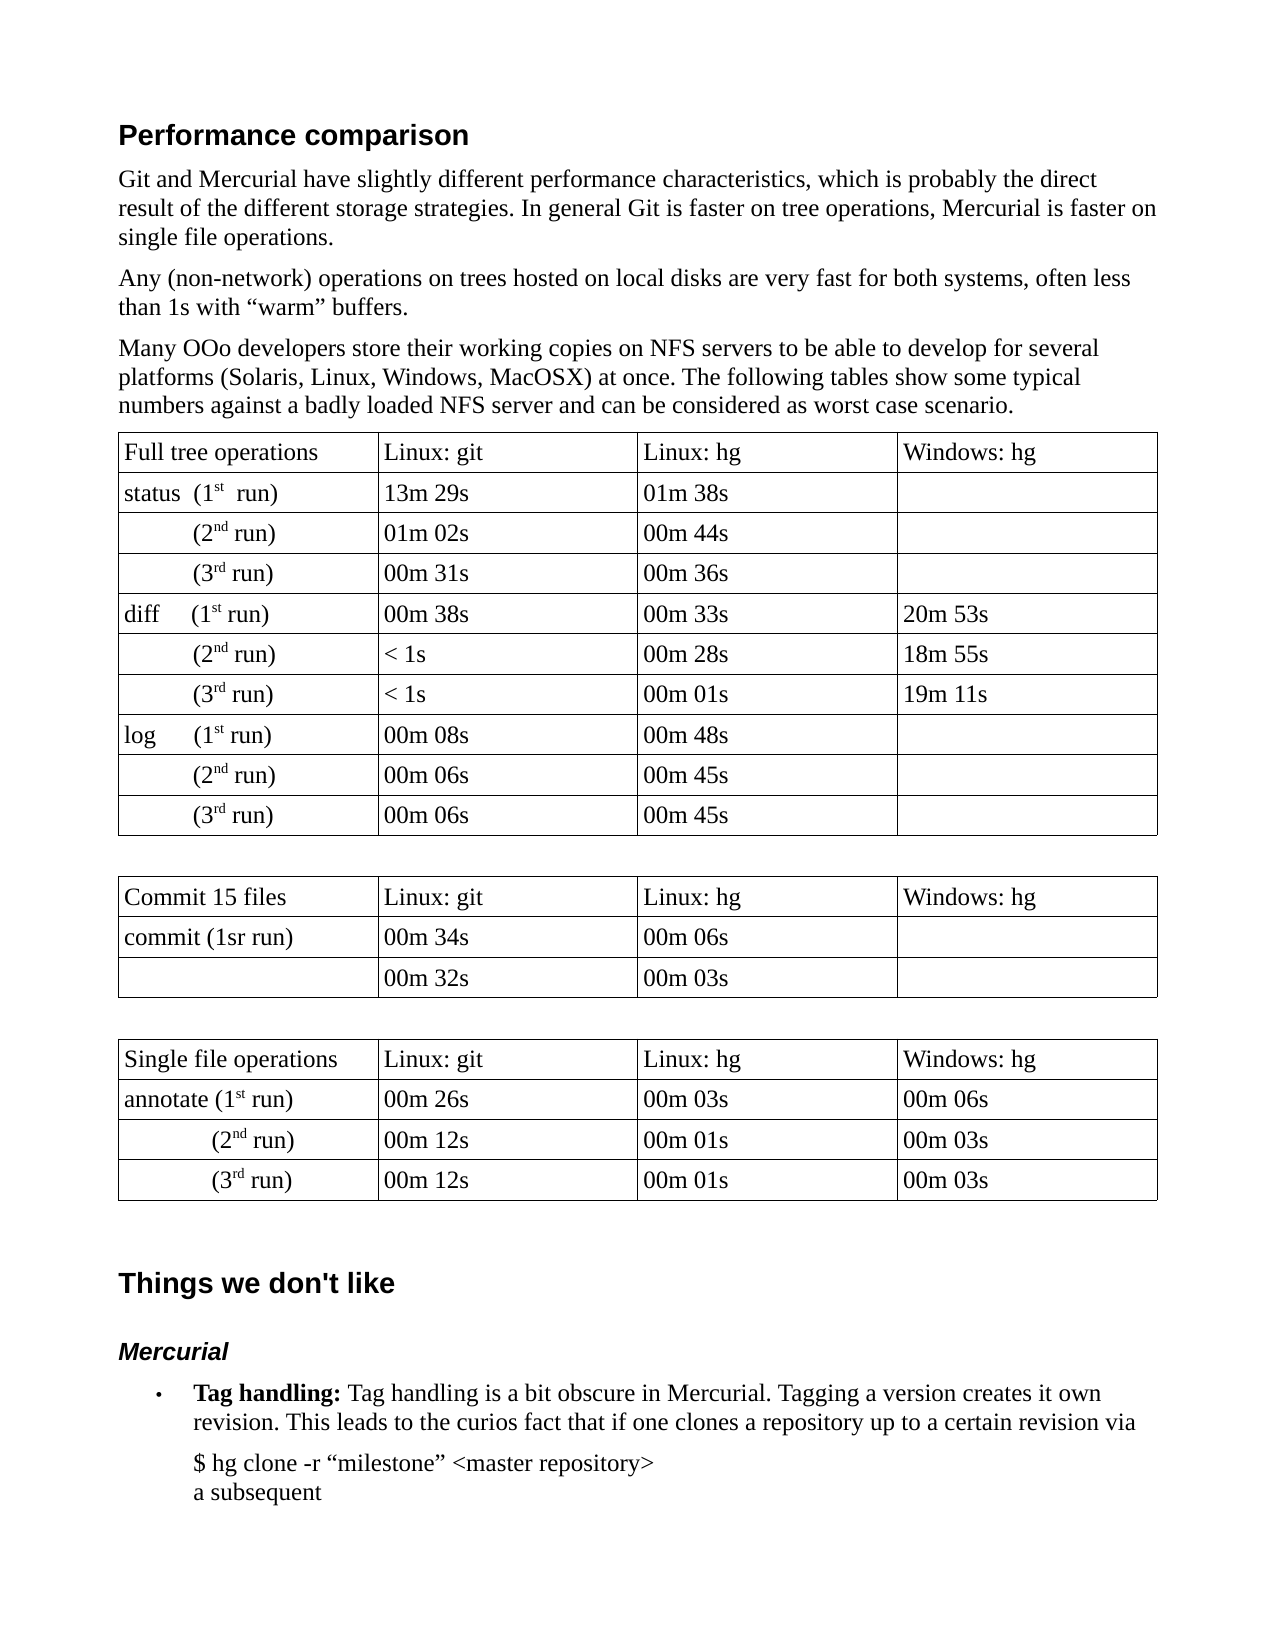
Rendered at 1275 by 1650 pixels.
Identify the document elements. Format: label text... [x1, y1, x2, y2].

table_cell 00m 45s [638, 755, 897, 794]
table_cell [898, 917, 1157, 957]
table_header Commit 15 files [119, 877, 378, 916]
table_cell 01m 38s [638, 473, 897, 512]
text Any (non-network) operations on trees hosted on local disks are very fast for both systems, often less than 1s with “warm” buffers. [118, 263, 1157, 320]
table_header Linux: hg [638, 877, 897, 916]
table_cell 01m 02s [379, 513, 637, 553]
text Git and Mercurial have slightly different performance characteristics, which is probably the direct result of the different storage strategies. In general Git is faster on tree operations, Mercurial is faster on single file operations. [118, 164, 1157, 250]
table_cell (2nd run) [119, 755, 378, 794]
table_cell 00m 01s [638, 1160, 897, 1200]
table_cell annotate (1st run) [119, 1080, 378, 1119]
table_header Linux: git [379, 877, 637, 916]
table_cell 00m 03s [898, 1160, 1157, 1200]
table_cell 00m 06s [638, 917, 897, 957]
table_cell [898, 473, 1157, 512]
table_cell (2nd run) [119, 634, 378, 673]
table_cell 00m 08s [379, 715, 637, 754]
table_cell 00m 12s [379, 1120, 637, 1159]
table_cell (2nd run) [119, 1120, 378, 1159]
table_cell 13m 29s [379, 473, 637, 512]
table_cell 00m 26s [379, 1080, 637, 1119]
table_cell [898, 513, 1157, 553]
table_cell 20m 53s [898, 594, 1157, 633]
table_cell < 1s [379, 675, 637, 714]
table_cell 18m 55s [898, 634, 1157, 673]
table_cell log (1st run) [119, 715, 378, 754]
table_cell (3rd run) [119, 675, 378, 714]
list Tag handling: Tag handling is a bit obscure in Mercurial. Tagging a version creates it own revision. This leads to the curios fact that if one clones a repository up to a certain revision via [156, 1378, 1157, 1436]
table_cell (3rd run) [119, 554, 378, 593]
table_cell 00m 28s [638, 634, 897, 673]
table_cell 19m 11s [898, 675, 1157, 714]
table_header Windows: hg [898, 877, 1157, 916]
table_cell 00m 33s [638, 594, 897, 633]
table_header Linux: git [379, 1040, 637, 1079]
table_cell 00m 36s [638, 554, 897, 593]
table_cell status (1st run) [119, 473, 378, 512]
text Many OOo developers store their working copies on NFS servers to be able to develop for several platforms (Solaris, Linux, Windows, MacOSX) at once. The following tables show some typical numbers against a badly loaded NFS server and can be considered as worst case scenario. [118, 333, 1157, 419]
table_cell (2nd run) [119, 513, 378, 553]
table_cell (3rd run) [119, 796, 378, 835]
table_cell 00m 03s [638, 958, 897, 997]
table_cell 00m 03s [898, 1120, 1157, 1159]
table_header Full tree operations [119, 433, 378, 472]
table_cell 00m 32s [379, 958, 637, 997]
table_cell 00m 06s [379, 796, 637, 835]
subtitle Performance comparison [118, 118, 1157, 152]
table_cell 00m 01s [638, 675, 897, 714]
table_cell 00m 48s [638, 715, 897, 754]
table_cell 00m 06s [898, 1080, 1157, 1119]
table_cell [898, 796, 1157, 835]
table_cell commit (1sr run) [119, 917, 378, 957]
table_cell 00m 44s [638, 513, 897, 553]
table_cell 00m 01s [638, 1120, 897, 1159]
table_cell < 1s [379, 634, 637, 673]
table_cell 00m 45s [638, 796, 897, 835]
table_cell diff (1st run) [119, 594, 378, 633]
table_header Windows: hg [898, 433, 1157, 472]
table_cell 00m 31s [379, 554, 637, 593]
table_cell [898, 715, 1157, 754]
subtitle Things we don't like [118, 1266, 1157, 1299]
table_header Linux: git [379, 433, 637, 472]
table_cell 00m 03s [638, 1080, 897, 1119]
list $ hg clone -r “milestone” <master repository> a subsequent [156, 1448, 1157, 1506]
table_header Linux: hg [638, 433, 897, 472]
table_cell [898, 755, 1157, 794]
subtitle Mercurial [118, 1337, 1157, 1366]
table_cell [898, 958, 1157, 997]
table_cell [119, 958, 378, 997]
table_cell 00m 06s [379, 755, 637, 794]
table_cell 00m 38s [379, 594, 637, 633]
table_header Windows: hg [898, 1040, 1157, 1079]
table_cell 00m 34s [379, 917, 637, 957]
table_cell (3rd run) [119, 1160, 378, 1200]
table_header Linux: hg [638, 1040, 897, 1079]
table_header Single file operations [119, 1040, 378, 1079]
table_cell [898, 554, 1157, 593]
table_cell 00m 12s [379, 1160, 637, 1200]
